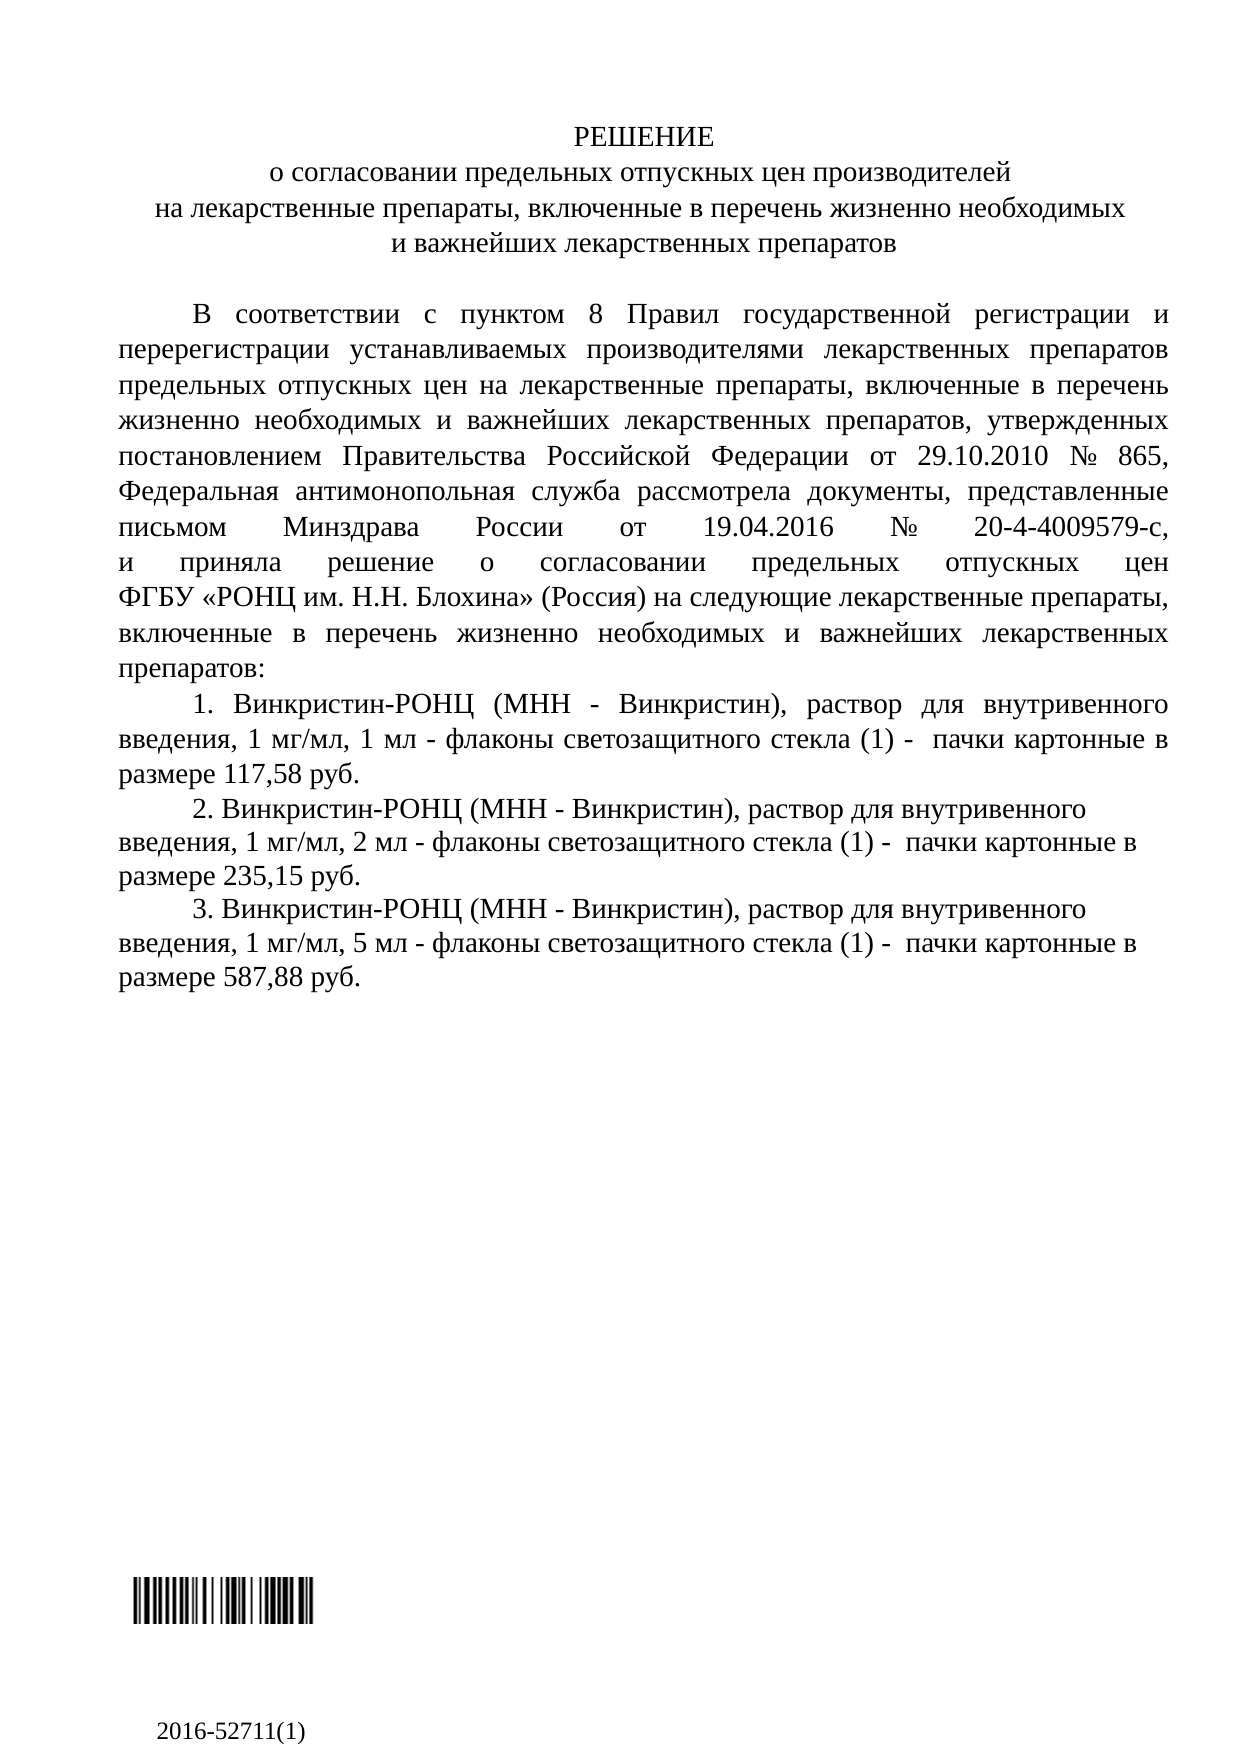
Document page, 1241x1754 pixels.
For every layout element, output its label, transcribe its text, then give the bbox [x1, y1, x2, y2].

text В соответствии с пунктом 8 Правил государственной регистрации и перерегистрации устанавливаемых производителями лекарственных препаратов предельных отпускных цен на лекарственные препараты, включенные в перечень жизненно необходимых и важнейших лекарственных препаратов, утвержденных постановлением Правительства Российской Федерации от 29.10.2010 № 865, Федеральная антимонопольная служба рассмотрела документы, представленные письмом Минздрава России от 19.04.2016 № 20-4-4009579-с, и приняла решение о согласовании предельных отпускных цен ФГБУ «РОНЦ им. Н.Н. Блохина» (Россия) на следующие лекарственные препараты, включенные в перечень жизненно необходимых и важнейших лекарственных препаратов: [118, 295, 1170, 685]
text на лекарственные препараты, включенные в перечень жизненно необходимых [118, 189, 1170, 224]
text 2. Винкристин-РОНЦ (МНН - Винкристин), раствор для внутривенного введения, 1 мг/мл, 2 мл - флаконы светозащитного стекла (1) - пачки картонные в размере 235,15 руб. [118, 791, 1170, 892]
picture [118, 1577, 331, 1624]
text о согласовании предельных отпускных цен производителей [118, 153, 1170, 189]
text 1. Винкристин-РОНЦ (МНН - Винкристин), раствор для внутривенного введения, 1 мг/мл, 1 мл - флаконы светозащитного стекла (1) - пачки картонные в размере 117,58 руб. [118, 685, 1170, 791]
text РЕШЕНИЕ [118, 118, 1170, 153]
text 3. Винкристин-РОНЦ (МНН - Винкристин), раствор для внутривенного введения, 1 мг/мл, 5 мл - флаконы светозащитного стекла (1) - пачки картонные в размере 587,88 руб. [118, 892, 1170, 992]
text и важнейших лекарственных препаратов [118, 224, 1170, 260]
